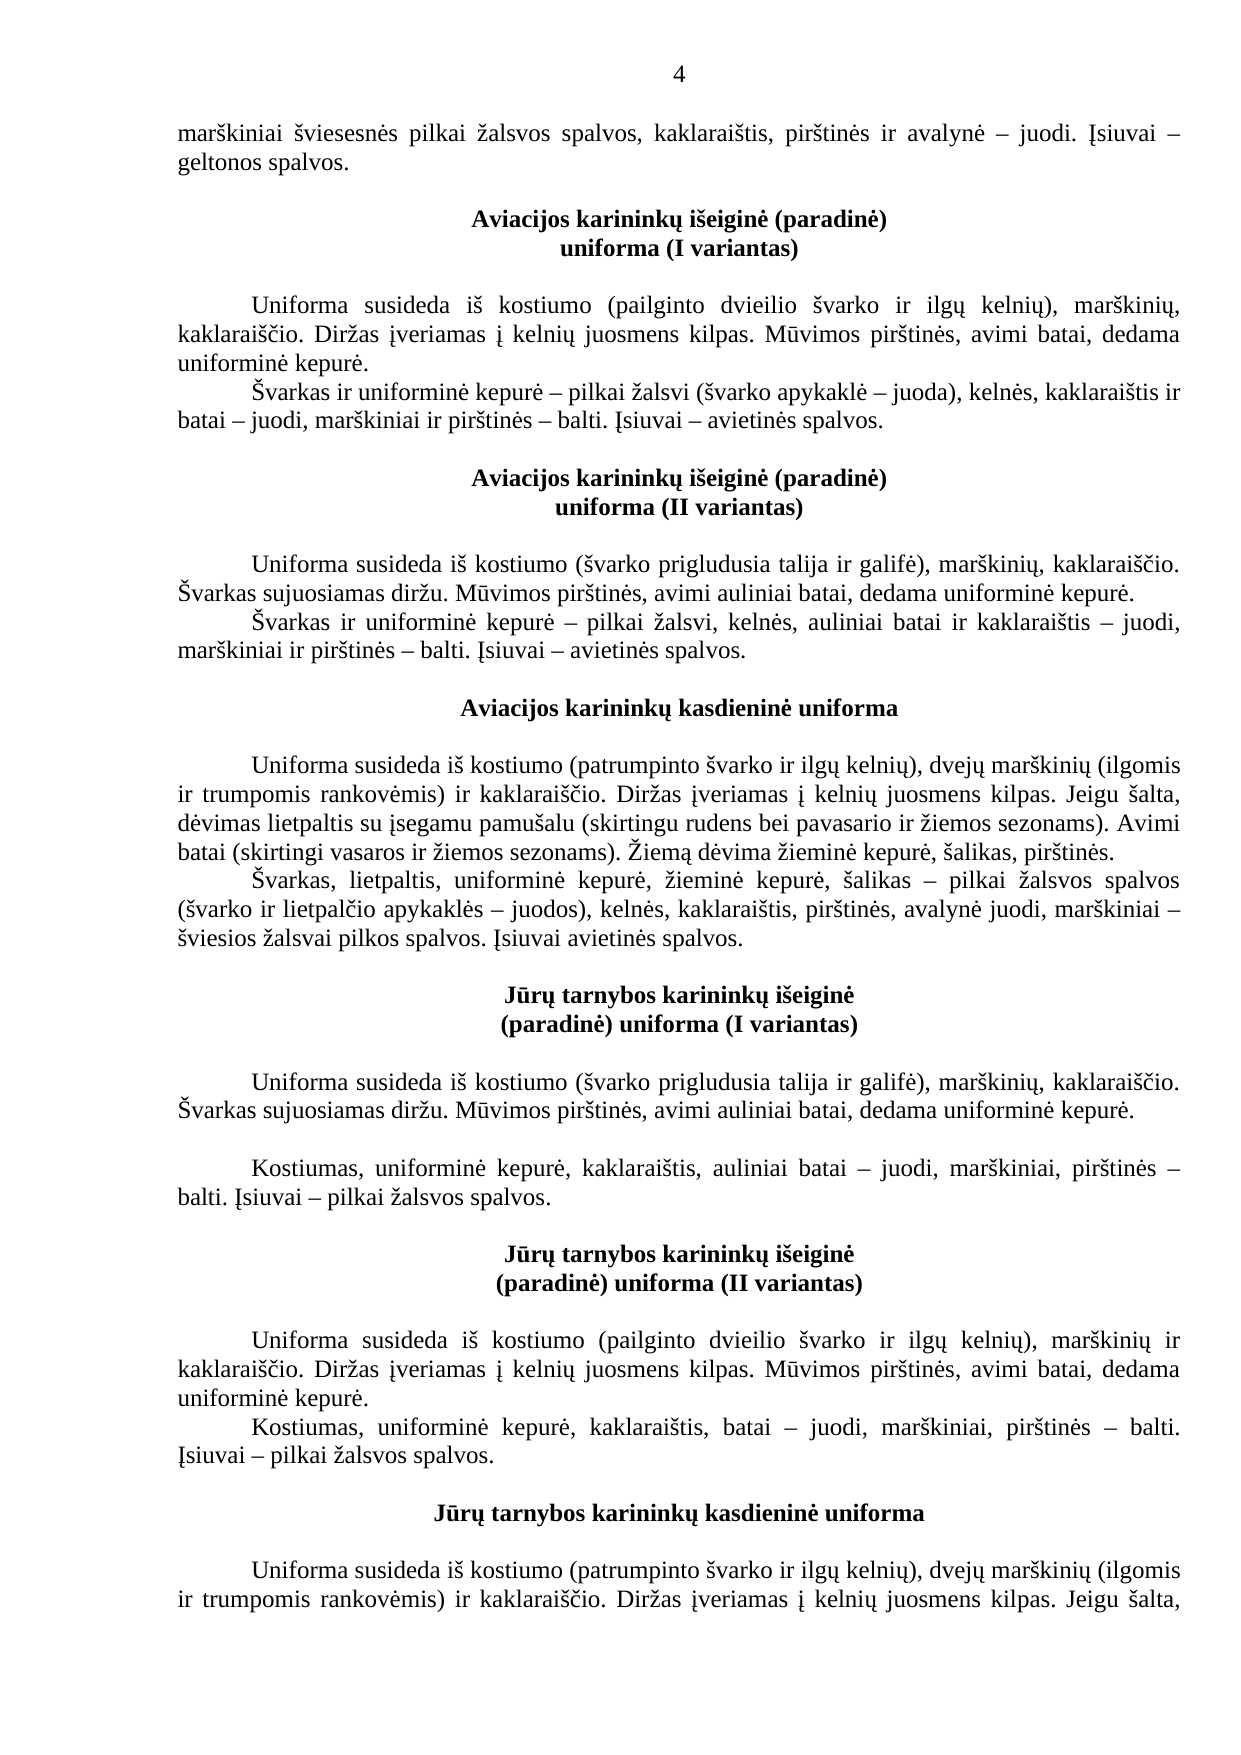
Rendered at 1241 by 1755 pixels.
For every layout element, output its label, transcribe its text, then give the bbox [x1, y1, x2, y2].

text Kostiumas, uniforminė kepurė, kaklaraištis, auliniai batai – juodi, marškiniai, pirštinės – balti. Įsiuvai – pilkai žalsvos spalvos. [177, 1153, 1181, 1211]
text Jūrų tarnybos karininkų kasdieninė uniforma [177, 1498, 1181, 1527]
text Uniforma susideda iš kostiumo (pailginto dvieilio švarko ir ilgų kelnių), marškinių ir kaklaraiščio. Diržas įveriamas į kelnių juosmens kilpas. Mūvimos pirštinės, avimi batai, dedama uniforminė kepurė. [177, 1326, 1181, 1412]
text Uniforma susideda iš kostiumo (švarko prigludusia talija ir galifė), marškinių, kaklaraiščio. Švarkas sujuosiamas diržu. Mūvimos pirštinės, avimi auliniai batai, dedama uniforminė kepurė. [177, 1067, 1181, 1124]
text Uniforma susideda iš kostiumo (švarko prigludusia talija ir galifė), marškinių, kaklaraiščio. Švarkas sujuosiamas diržu. Mūvimos pirštinės, avimi auliniai batai, dedama uniforminė kepurė. [177, 549, 1181, 607]
text uniforma (I variantas) [177, 233, 1181, 262]
text Švarkas ir uniforminė kepurė – pilkai žalsvi, kelnės, auliniai batai ir kaklaraištis – juodi, marškiniai ir pirštinės – balti. Įsiuvai – avietinės spalvos. [177, 607, 1181, 664]
text marškiniai šviesesnės pilkai žalsvos spalvos, kaklaraištis, pirštinės ir avalynė – juodi. Įsiuvai – geltonos spalvos. [177, 118, 1181, 176]
text Jūrų tarnybos karininkų išeiginė [177, 1239, 1181, 1268]
text uniforma (II variantas) [177, 492, 1181, 521]
text Aviacijos karininkų išeiginė (paradinė) [177, 204, 1181, 233]
text Uniforma susideda iš kostiumo (pailginto dvieilio švarko ir ilgų kelnių), marškinių, kaklaraiščio. Diržas įveriamas į kelnių juosmens kilpas. Mūvimos pirštinės, avimi batai, dedama uniforminė kepurė. [177, 291, 1181, 377]
text Aviacijos karininkų kasdieninė uniforma [177, 693, 1181, 722]
text (paradinė) uniforma (II variantas) [177, 1268, 1181, 1297]
text Uniforma susideda iš kostiumo (patrumpinto švarko ir ilgų kelnių), dvejų marškinių (ilgomis ir trumpomis rankovėmis) ir kaklaraiščio. Diržas įveriamas į kelnių juosmens kilpas. Jeigu šalta, dėvimas lietpaltis su įsegamu pamušalu (skirtingu rudens bei pavasario ir žiemos sezonams). Avimi batai (skirtingi vasaros ir žiemos sezonams). Žiemą dėvima žieminė kepurė, šalikas, pirštinės. [177, 751, 1181, 866]
text Uniforma susideda iš kostiumo (patrumpinto švarko ir ilgų kelnių), dvejų marškinių (ilgomis ir trumpomis rankovėmis) ir kaklaraiščio. Diržas įveriamas į kelnių juosmens kilpas. Jeigu šalta, [177, 1556, 1181, 1613]
text Švarkas ir uniforminė kepurė – pilkai žalsvi (švarko apykaklė – juoda), kelnės, kaklaraištis ir batai – juodi, marškiniai ir pirštinės – balti. Įsiuvai – avietinės spalvos. [177, 377, 1181, 434]
text Švarkas, lietpaltis, uniforminė kepurė, žieminė kepurė, šalikas – pilkai žalsvos spalvos (švarko ir lietpalčio apykaklės – juodos), kelnės, kaklaraištis, pirštinės, avalynė juodi, marškiniai – šviesios žalsvai pilkos spalvos. Įsiuvai avietinės spalvos. [177, 866, 1181, 952]
text Aviacijos karininkų išeiginė (paradinė) [177, 463, 1181, 492]
text Jūrų tarnybos karininkų išeiginė [177, 981, 1181, 1009]
text (paradinė) uniforma (I variantas) [177, 1009, 1181, 1038]
text Kostiumas, uniforminė kepurė, kaklaraištis, batai – juodi, marškiniai, pirštinės – balti. Įsiuvai – pilkai žalsvos spalvos. [177, 1412, 1181, 1469]
